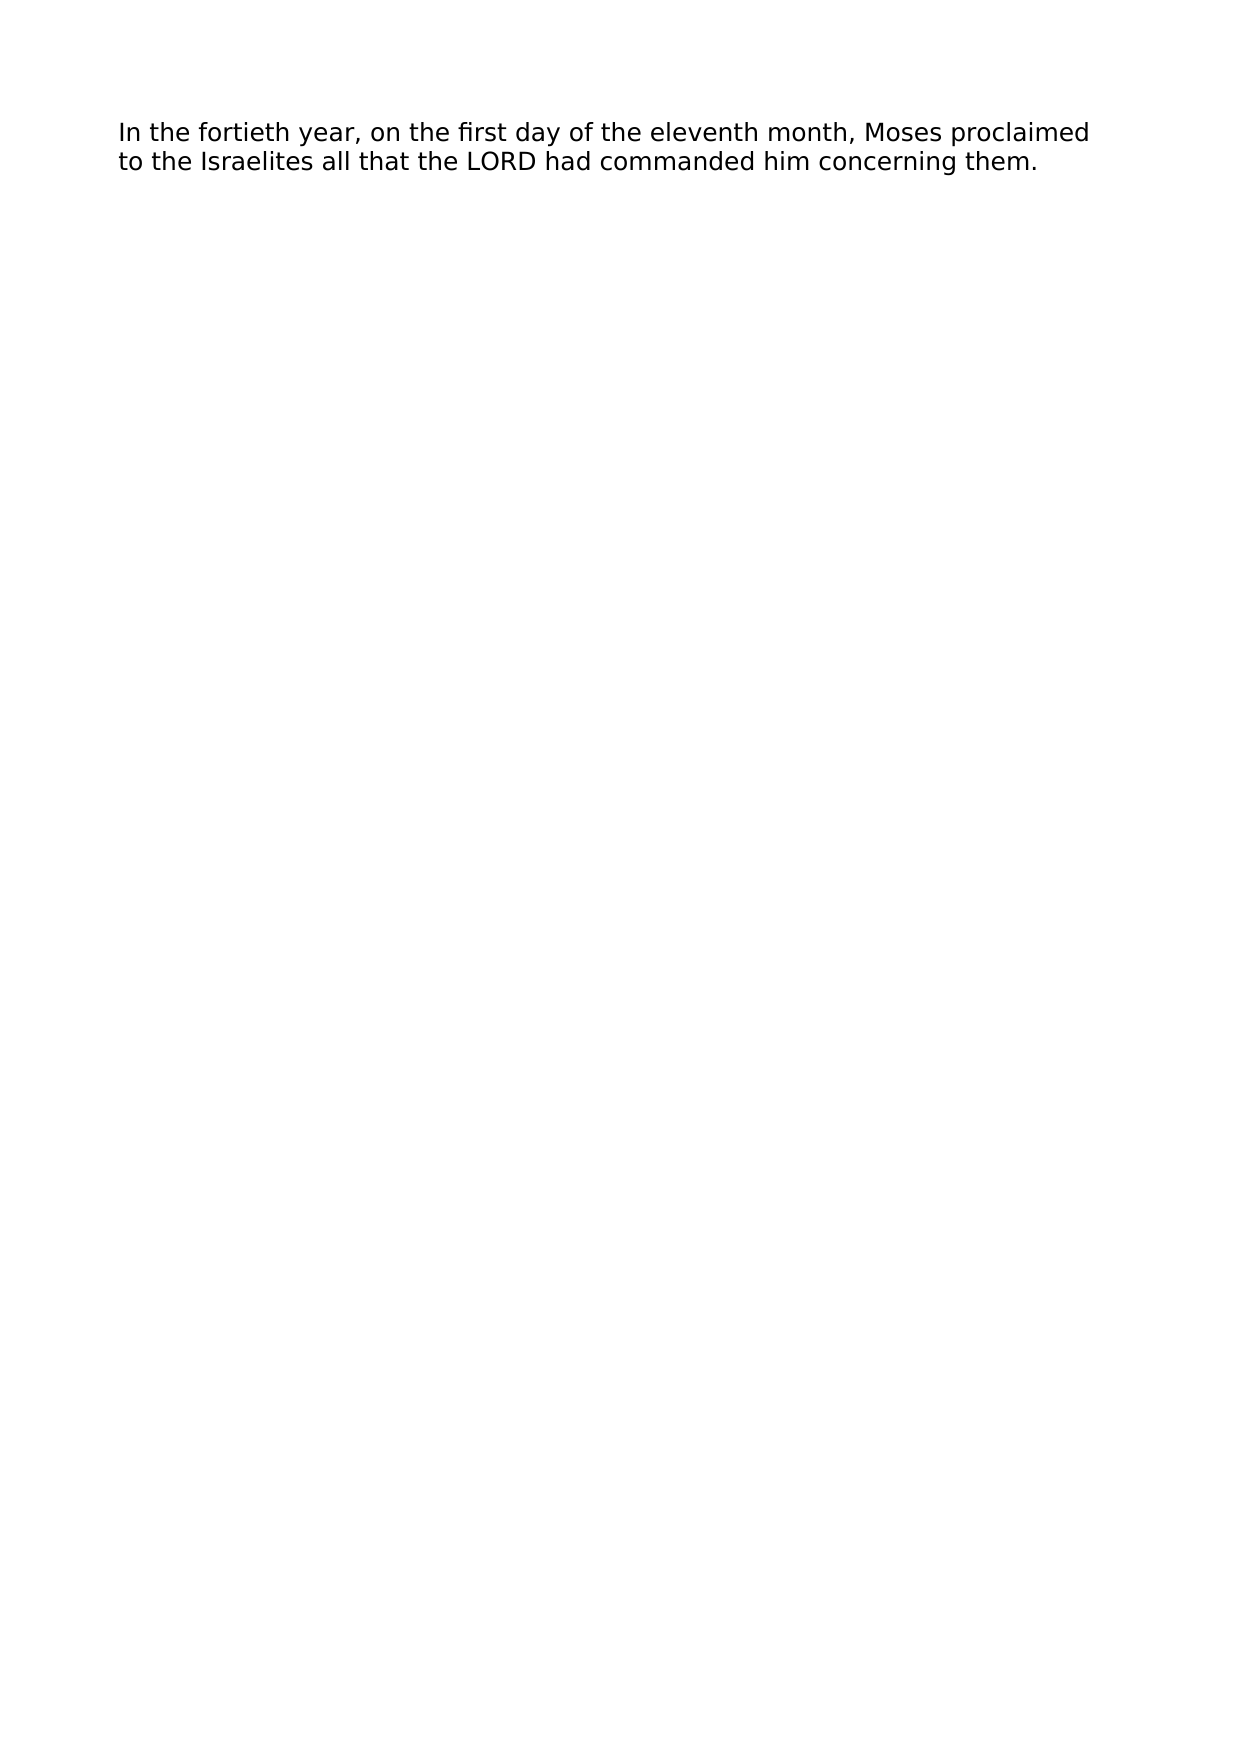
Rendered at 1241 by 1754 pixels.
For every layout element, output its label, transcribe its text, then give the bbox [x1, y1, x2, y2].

text In the fortieth year, on the first day of the eleventh month, Moses proclaimed to the Israelites all that the LORD had commanded him concerning them. [118, 118, 1122, 176]
